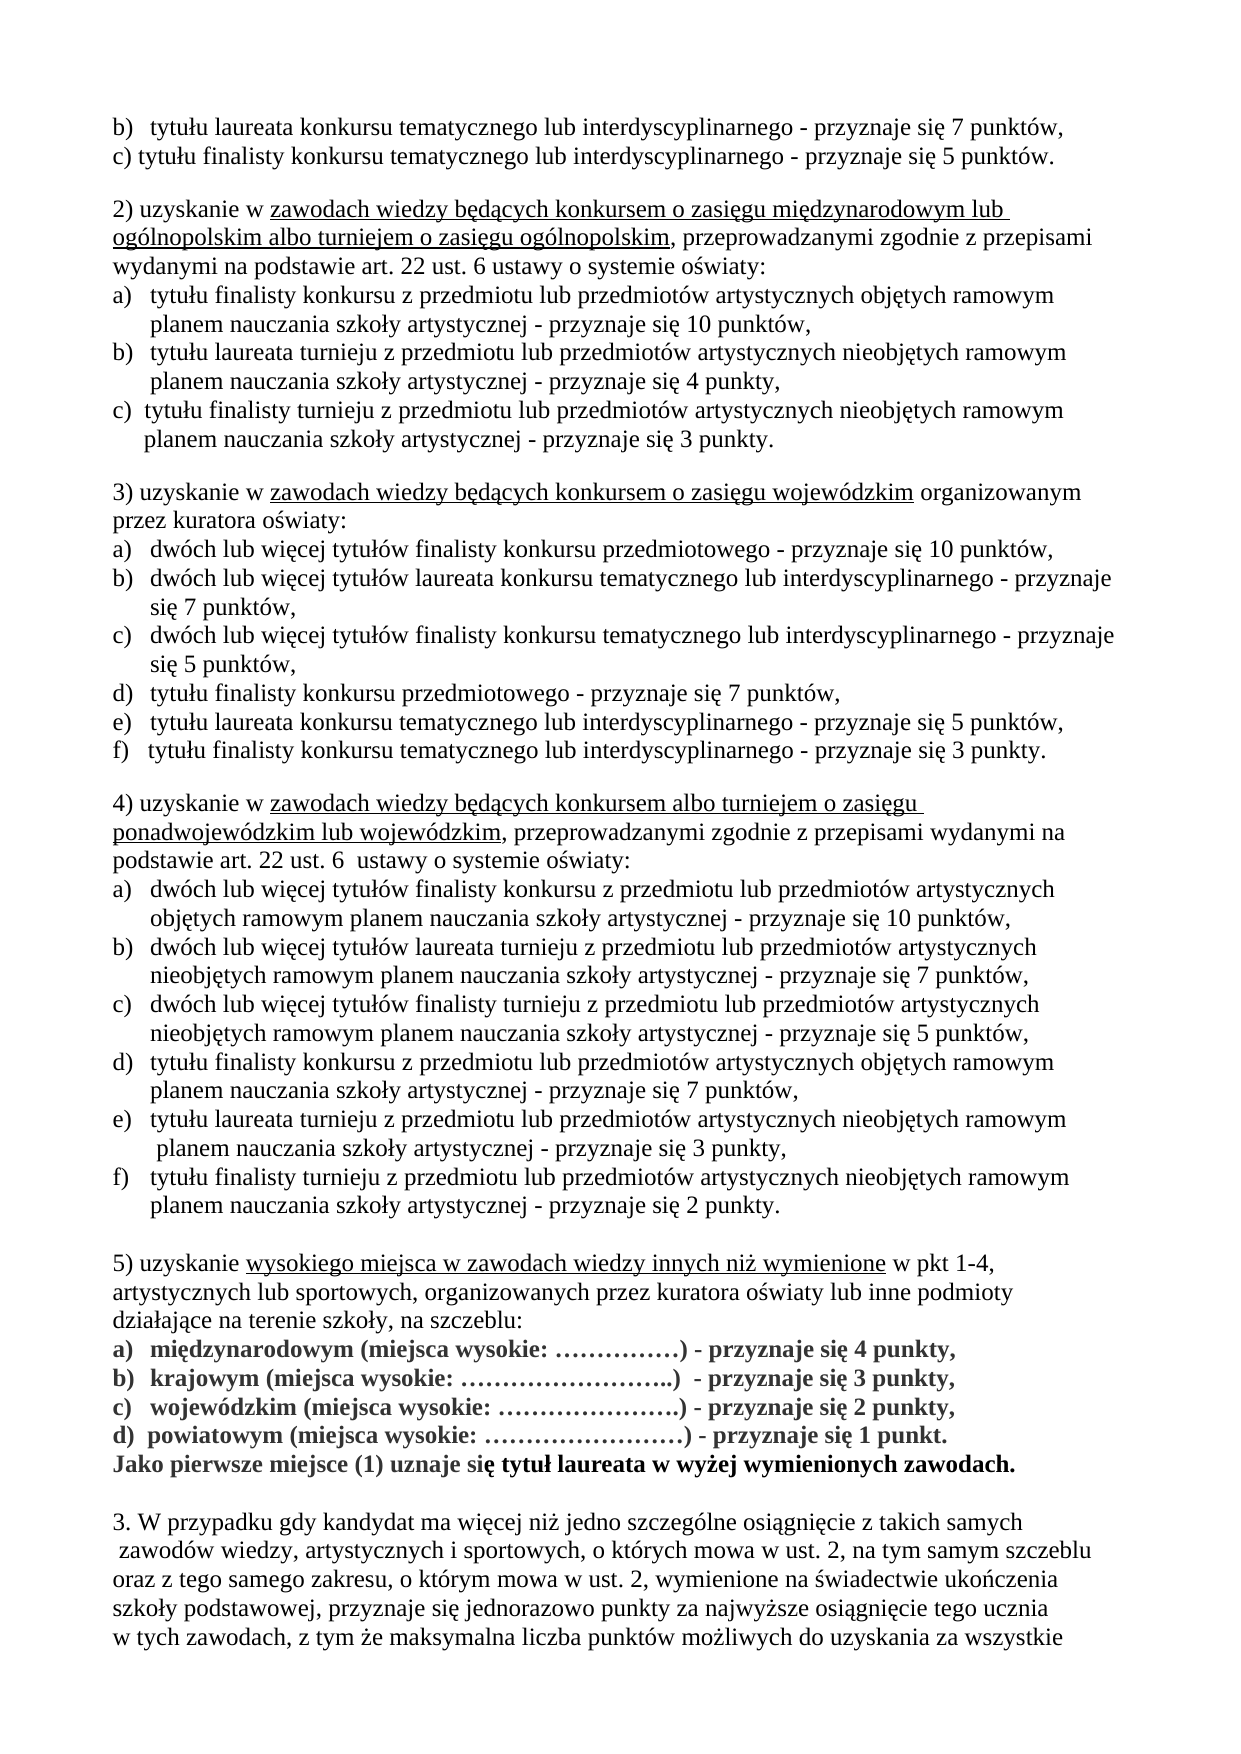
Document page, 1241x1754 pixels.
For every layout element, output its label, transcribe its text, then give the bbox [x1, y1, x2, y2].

text 3. W przypadku gdy kandydat ma więcej niż jedno szczególne osiągnięcie z takich samych [112, 1507, 1128, 1536]
text w tych zawodach, z tym że maksymalna liczba punktów możliwych do uzyskania za wszystkie [112, 1622, 1128, 1651]
text artystycznych lub sportowych, organizowanych przez kuratora oświaty lub inne podmioty [112, 1277, 1128, 1306]
list nieobjętych ramowym planem nauczania szkoły artystycznej - przyznaje się 5 punktów, [150, 1018, 1128, 1047]
text planem nauczania szkoły artystycznej - przyznaje się 3 punkty. [112, 424, 1128, 452]
text działające na terenie szkoły, na szczeblu: [112, 1306, 1128, 1334]
text ogólnopolskim albo turniejem o zasięgu ogólnopolskim, przeprowadzanymi zgodnie z przepisami wydanymi na podstawie art. 22 ust. 6 ustawy o systemie oświaty: [112, 222, 1128, 280]
list dwóch lub więcej tytułów finalisty konkursu tematycznego lub interdyscyplinarnego - przyznaje się 5 punktów, [112, 620, 1128, 678]
list dwóch lub więcej tytułów finalisty konkursu przedmiotowego - przyznaje się 10 punktów, [112, 534, 1128, 563]
text Jako pierwsze miejsce (1) uznaje się tytuł laureata w wyżej wymienionych zawodach. [112, 1449, 1128, 1478]
list nieobjętych ramowym planem nauczania szkoły artystycznej - przyznaje się 7 punktów, [150, 961, 1128, 989]
list dwóch lub więcej tytułów finalisty konkursu z przedmiotu lub przedmiotów artystycznych [112, 874, 1128, 903]
list objętych ramowym planem nauczania szkoły artystycznej - przyznaje się 10 punktów, [150, 903, 1128, 932]
list tytułu finalisty turnieju z przedmiotu lub przedmiotów artystycznych nieobjętych ramowym [112, 1162, 1128, 1191]
list planem nauczania szkoły artystycznej - przyznaje się 4 punkty, [150, 366, 1128, 395]
text c) tytułu finalisty turnieju z przedmiotu lub przedmiotów artystycznych nieobjętych ramowym [112, 395, 1128, 424]
list wojewódzkim (miejsca wysokie: ………………….) - przyznaje się 2 punkty, [112, 1392, 1128, 1421]
list międzynarodowym (miejsca wysokie: ……………) - przyznaje się 4 punkty, [112, 1334, 1128, 1363]
list krajowym (miejsca wysokie: ……………………..) - przyznaje się 3 punkty, [112, 1363, 1128, 1392]
text 2) uzyskanie w zawodach wiedzy będących konkursem o zasięgu międzynarodowym lub [112, 194, 1128, 222]
list tytułu finalisty konkursu z przedmiotu lub przedmiotów artystycznych objętych ramowym [112, 1047, 1128, 1076]
list tytułu laureata konkursu tematycznego lub interdyscyplinarnego - przyznaje się 5 punktów, [112, 707, 1128, 735]
list planem nauczania szkoły artystycznej - przyznaje się 2 punkty. [150, 1191, 1128, 1219]
list dwóch lub więcej tytułów laureata turnieju z przedmiotu lub przedmiotów artystycznych [112, 932, 1128, 961]
list tytułu laureata konkursu tematycznego lub interdyscyplinarnego - przyznaje się 7 punktów, [112, 112, 1128, 141]
text c) tytułu finalisty konkursu tematycznego lub interdyscyplinarnego - przyznaje się 5 punktów. [112, 141, 1128, 170]
list dwóch lub więcej tytułów finalisty turnieju z przedmiotu lub przedmiotów artystycznych [112, 989, 1128, 1018]
list tytułu finalisty konkursu przedmiotowego - przyznaje się 7 punktów, [112, 678, 1128, 707]
text 3) uzyskanie w zawodach wiedzy będących konkursem o zasięgu wojewódzkim organizowanym przez kuratora oświaty: [112, 477, 1128, 534]
text d) powiatowym (miejsca wysokie: ……………………) - przyznaje się 1 punkt. [112, 1421, 1128, 1449]
list tytułu finalisty konkursu z przedmiotu lub przedmiotów artystycznych objętych ramowym [112, 280, 1128, 309]
list tytułu laureata turnieju z przedmiotu lub przedmiotów artystycznych nieobjętych ramowym [112, 337, 1128, 366]
list dwóch lub więcej tytułów laureata konkursu tematycznego lub interdyscyplinarnego - przyznaje się 7 punktów, [112, 563, 1128, 620]
text 4) uzyskanie w zawodach wiedzy będących konkursem albo turniejem o zasięgu [112, 788, 1128, 817]
list planem nauczania szkoły artystycznej - przyznaje się 3 punkty, [150, 1133, 1128, 1162]
list tytułu laureata turnieju z przedmiotu lub przedmiotów artystycznych nieobjętych ramowym [112, 1104, 1128, 1133]
text zawodów wiedzy, artystycznych i sportowych, o których mowa w ust. 2, na tym samym szczeblu oraz z tego samego zakresu, o którym mowa w ust. 2, wymienione na świadectwie ukończenia szkoły podstawowej, przyznaje się jednorazowo punkty za najwyższe osiągnięcie tego ucznia [112, 1536, 1128, 1622]
list planem nauczania szkoły artystycznej - przyznaje się 10 punktów, [150, 309, 1128, 337]
text 5) uzyskanie wysokiego miejsca w zawodach wiedzy innych niż wymienione w pkt 1-4, [112, 1248, 1128, 1277]
text f) tytułu finalisty konkursu tematycznego lub interdyscyplinarnego - przyznaje się 3 punkty. [112, 735, 1128, 764]
list planem nauczania szkoły artystycznej - przyznaje się 7 punktów, [150, 1076, 1128, 1104]
text ponadwojewódzkim lub wojewódzkim, przeprowadzanymi zgodnie z przepisami wydanymi na podstawie art. 22 ust. 6 ustawy o systemie oświaty: [112, 817, 1128, 874]
